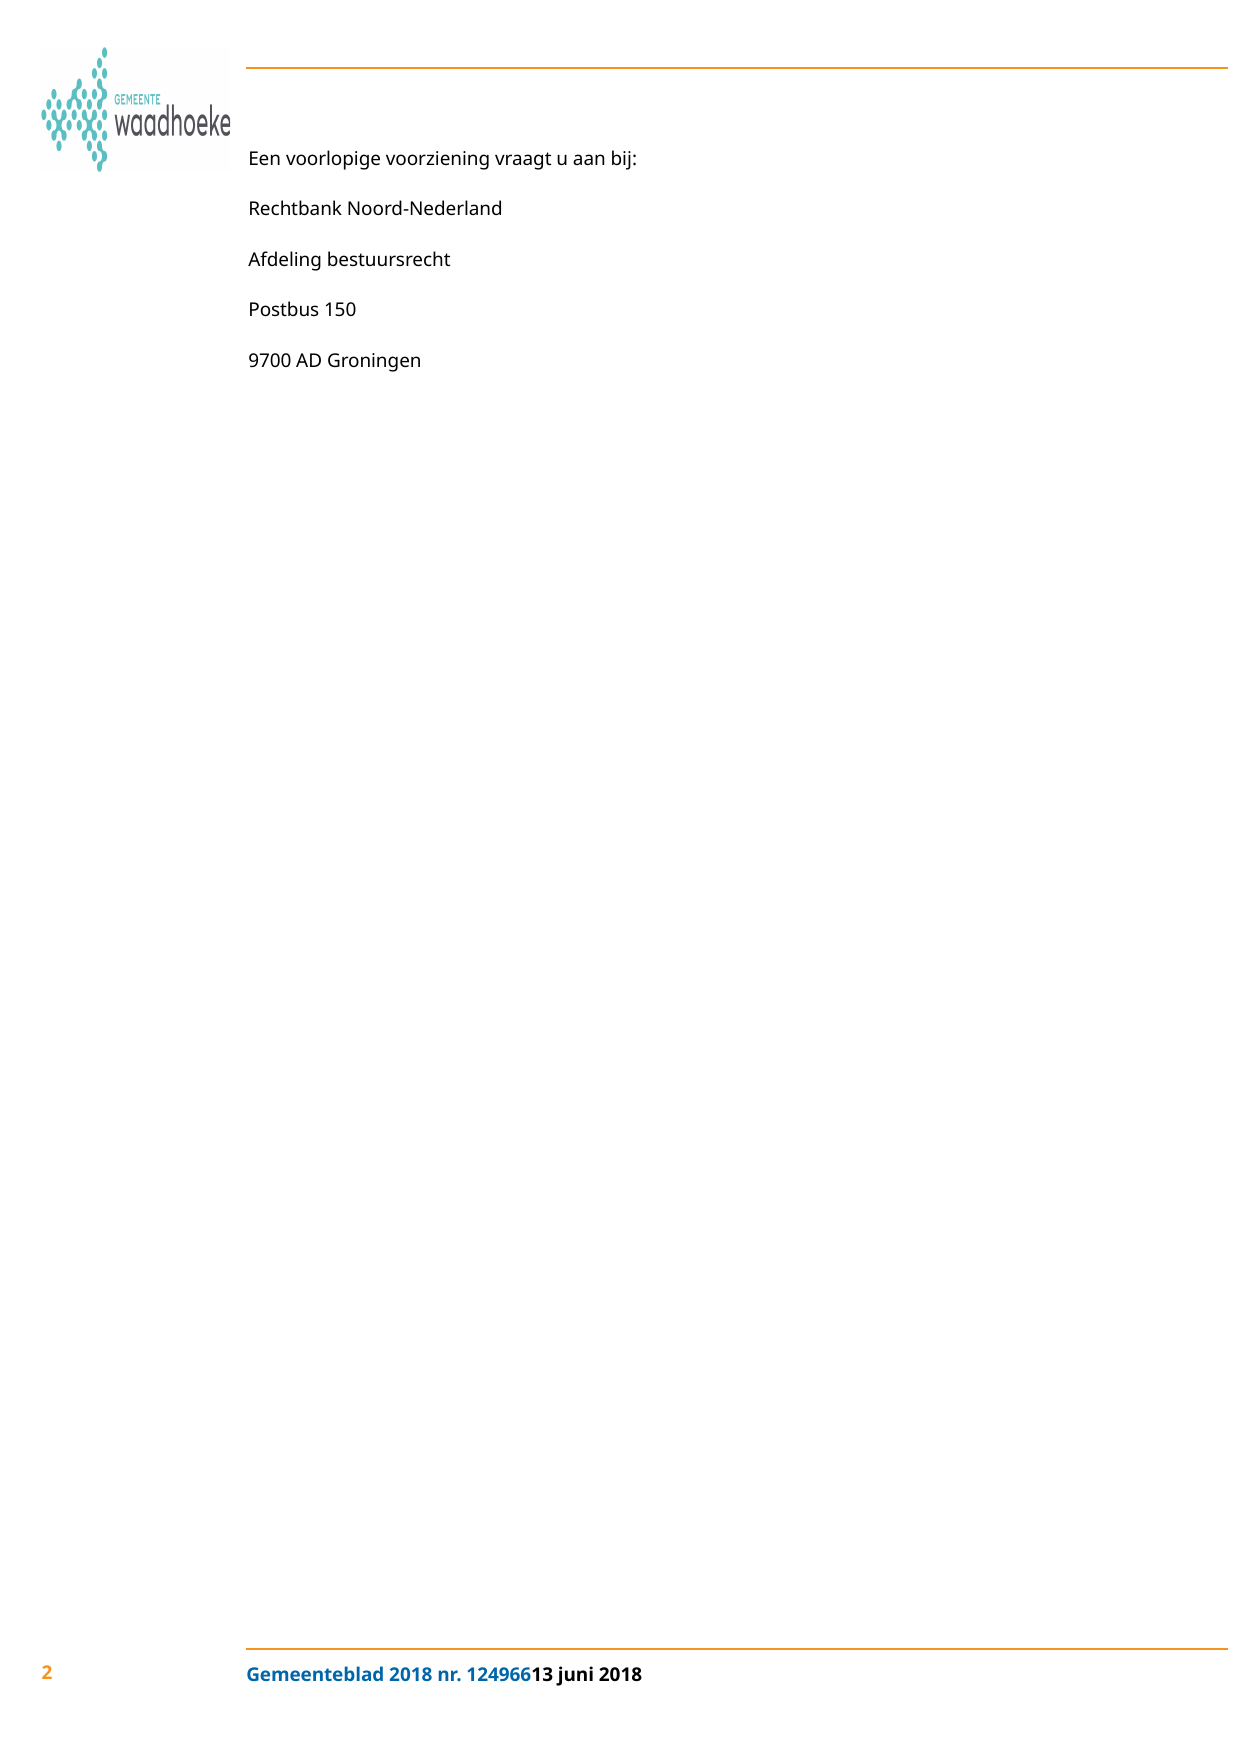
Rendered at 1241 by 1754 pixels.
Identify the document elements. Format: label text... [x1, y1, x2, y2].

text Rechtbank Noord-Nederland [248, 196, 1152, 221]
text Postbus 150 [248, 296, 1152, 322]
text Afdeling bestuursrecht [248, 246, 1152, 272]
picture [41, 47, 231, 172]
text 9700 AD Groningen [248, 347, 1152, 373]
text Een voorlopige voorziening vraagt u aan bij: [248, 145, 1152, 171]
